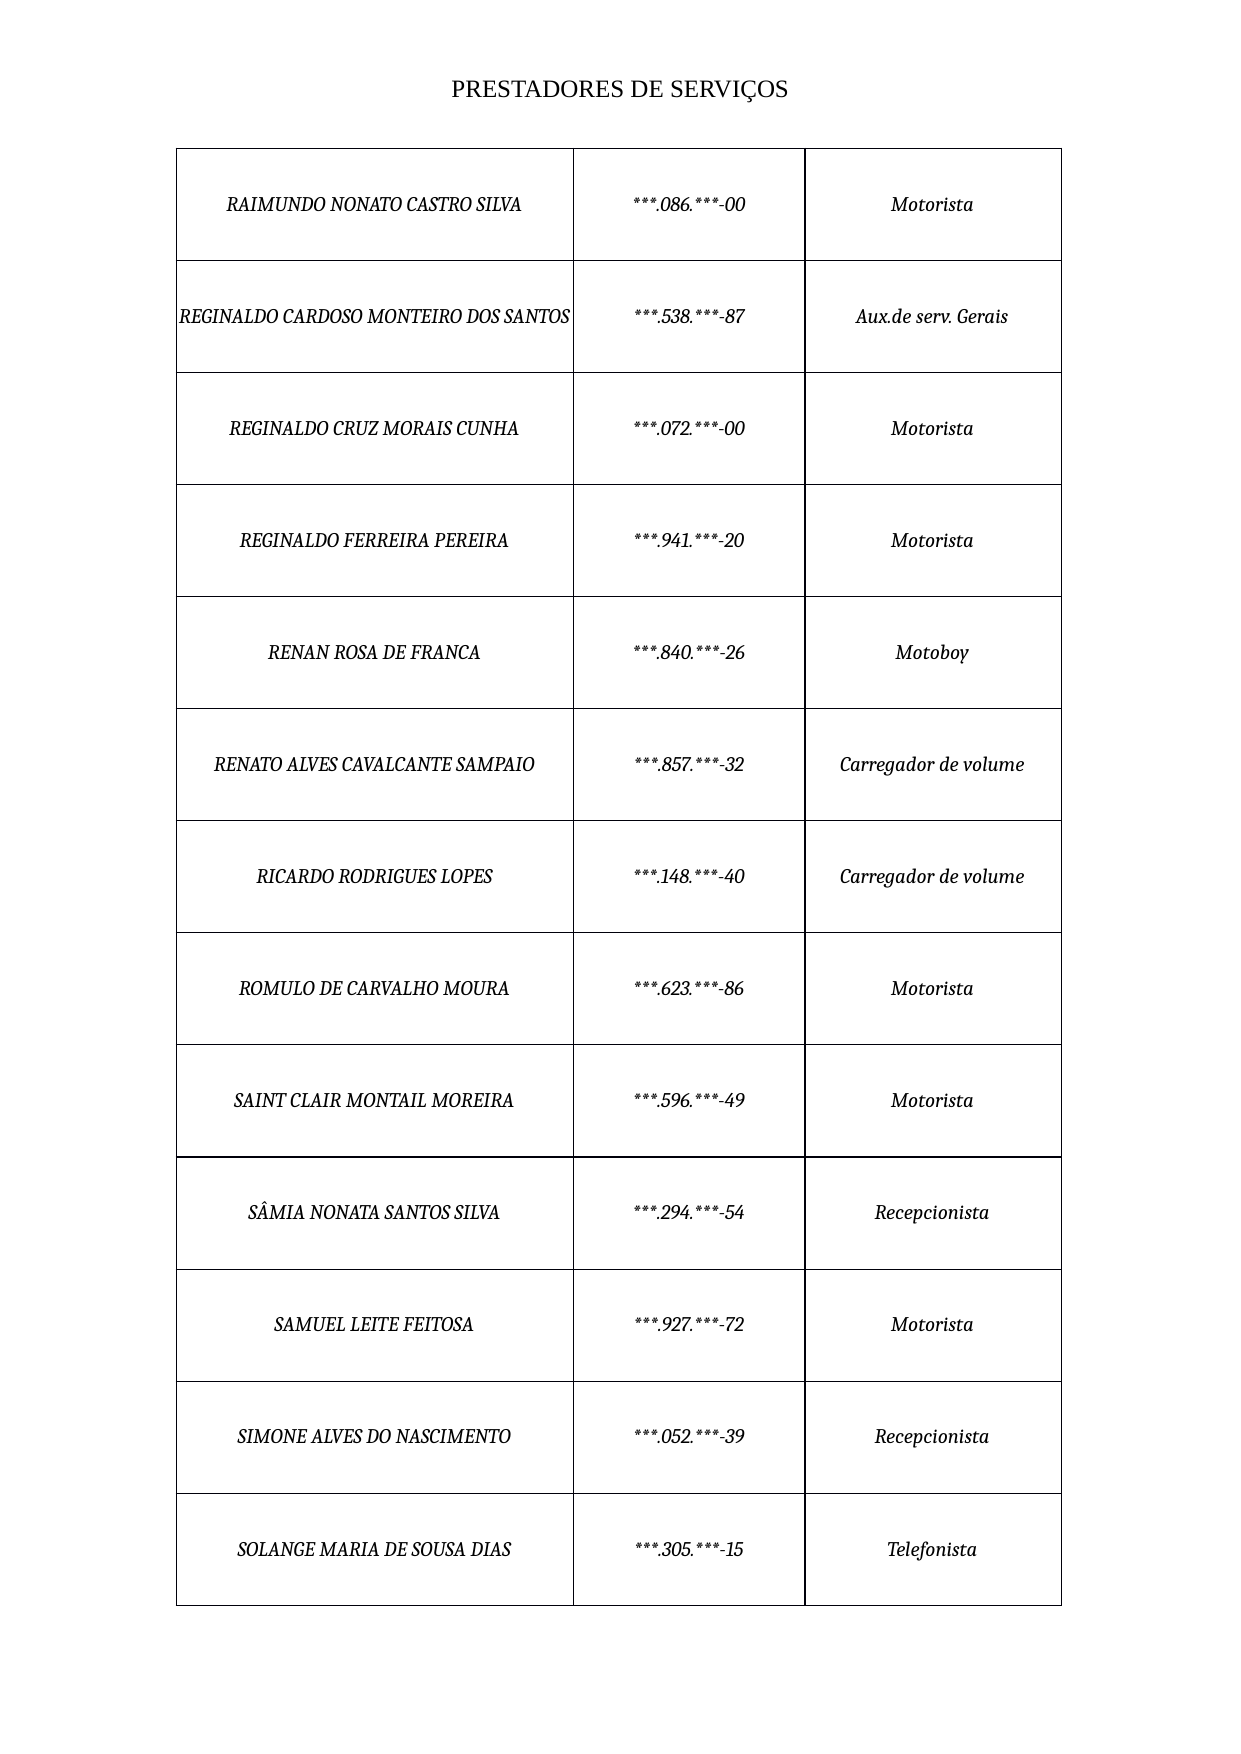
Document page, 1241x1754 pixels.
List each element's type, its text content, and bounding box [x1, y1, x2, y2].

table_cell ***.072.***-00 [574, 373, 804, 484]
table_cell Motorista [806, 1270, 1061, 1381]
table_cell Recepcionista [806, 1382, 1061, 1493]
table_cell ***.148.***-40 [574, 821, 804, 932]
table_cell Carregador de volume [806, 709, 1061, 820]
table_cell Motorista [806, 933, 1061, 1044]
table_cell Telefonista [806, 1494, 1061, 1605]
table_cell ***.927.***-72 [574, 1270, 804, 1381]
table_cell SIMONE ALVES DO NASCIMENTO [177, 1382, 573, 1493]
table_cell Recepcionista [806, 1158, 1061, 1268]
table_cell REGINALDO CRUZ MORAIS CUNHA [177, 373, 573, 484]
table_cell Motorista [806, 373, 1061, 484]
table_cell ROMULO DE CARVALHO MOURA [177, 933, 573, 1044]
table_cell Motorista [806, 485, 1061, 596]
table_cell ***.596.***-49 [574, 1045, 804, 1156]
table_cell Aux.de serv. Gerais [806, 261, 1061, 372]
table_cell SÂMIA NONATA SANTOS SILVA [177, 1158, 573, 1268]
table_cell ***.086.***-00 [574, 149, 804, 260]
table_cell RENAN ROSA DE FRANCA [177, 597, 573, 708]
table_cell SOLANGE MARIA DE SOUSA DIAS [177, 1494, 573, 1605]
table_cell Motorista [806, 149, 1061, 260]
table_cell Motorista [806, 1045, 1061, 1156]
table_cell ***.538.***-87 [574, 261, 804, 372]
table_cell ***.294.***-54 [574, 1158, 804, 1268]
table_cell ***.623.***-86 [574, 933, 804, 1044]
table_cell ***.305.***-15 [574, 1494, 804, 1605]
table_cell ***.052.***-39 [574, 1382, 804, 1493]
table_cell RENATO ALVES CAVALCANTE SAMPAIO [177, 709, 573, 820]
table_cell SAINT CLAIR MONTAIL MOREIRA [177, 1045, 573, 1156]
table_cell Motoboy [806, 597, 1061, 708]
table_cell ***.941.***-20 [574, 485, 804, 596]
table_cell SAMUEL LEITE FEITOSA [177, 1270, 573, 1381]
table_cell REGINALDO FERREIRA PEREIRA [177, 485, 573, 596]
table_cell RAIMUNDO NONATO CASTRO SILVA [177, 149, 573, 260]
table_cell ***.840.***-26 [574, 597, 804, 708]
table_cell RICARDO RODRIGUES LOPES [177, 821, 573, 932]
table_cell ***.857.***-32 [574, 709, 804, 820]
table_cell Carregador de volume [806, 821, 1061, 932]
table_cell REGINALDO CARDOSO MONTEIRO DOS SANTOS [177, 261, 573, 372]
